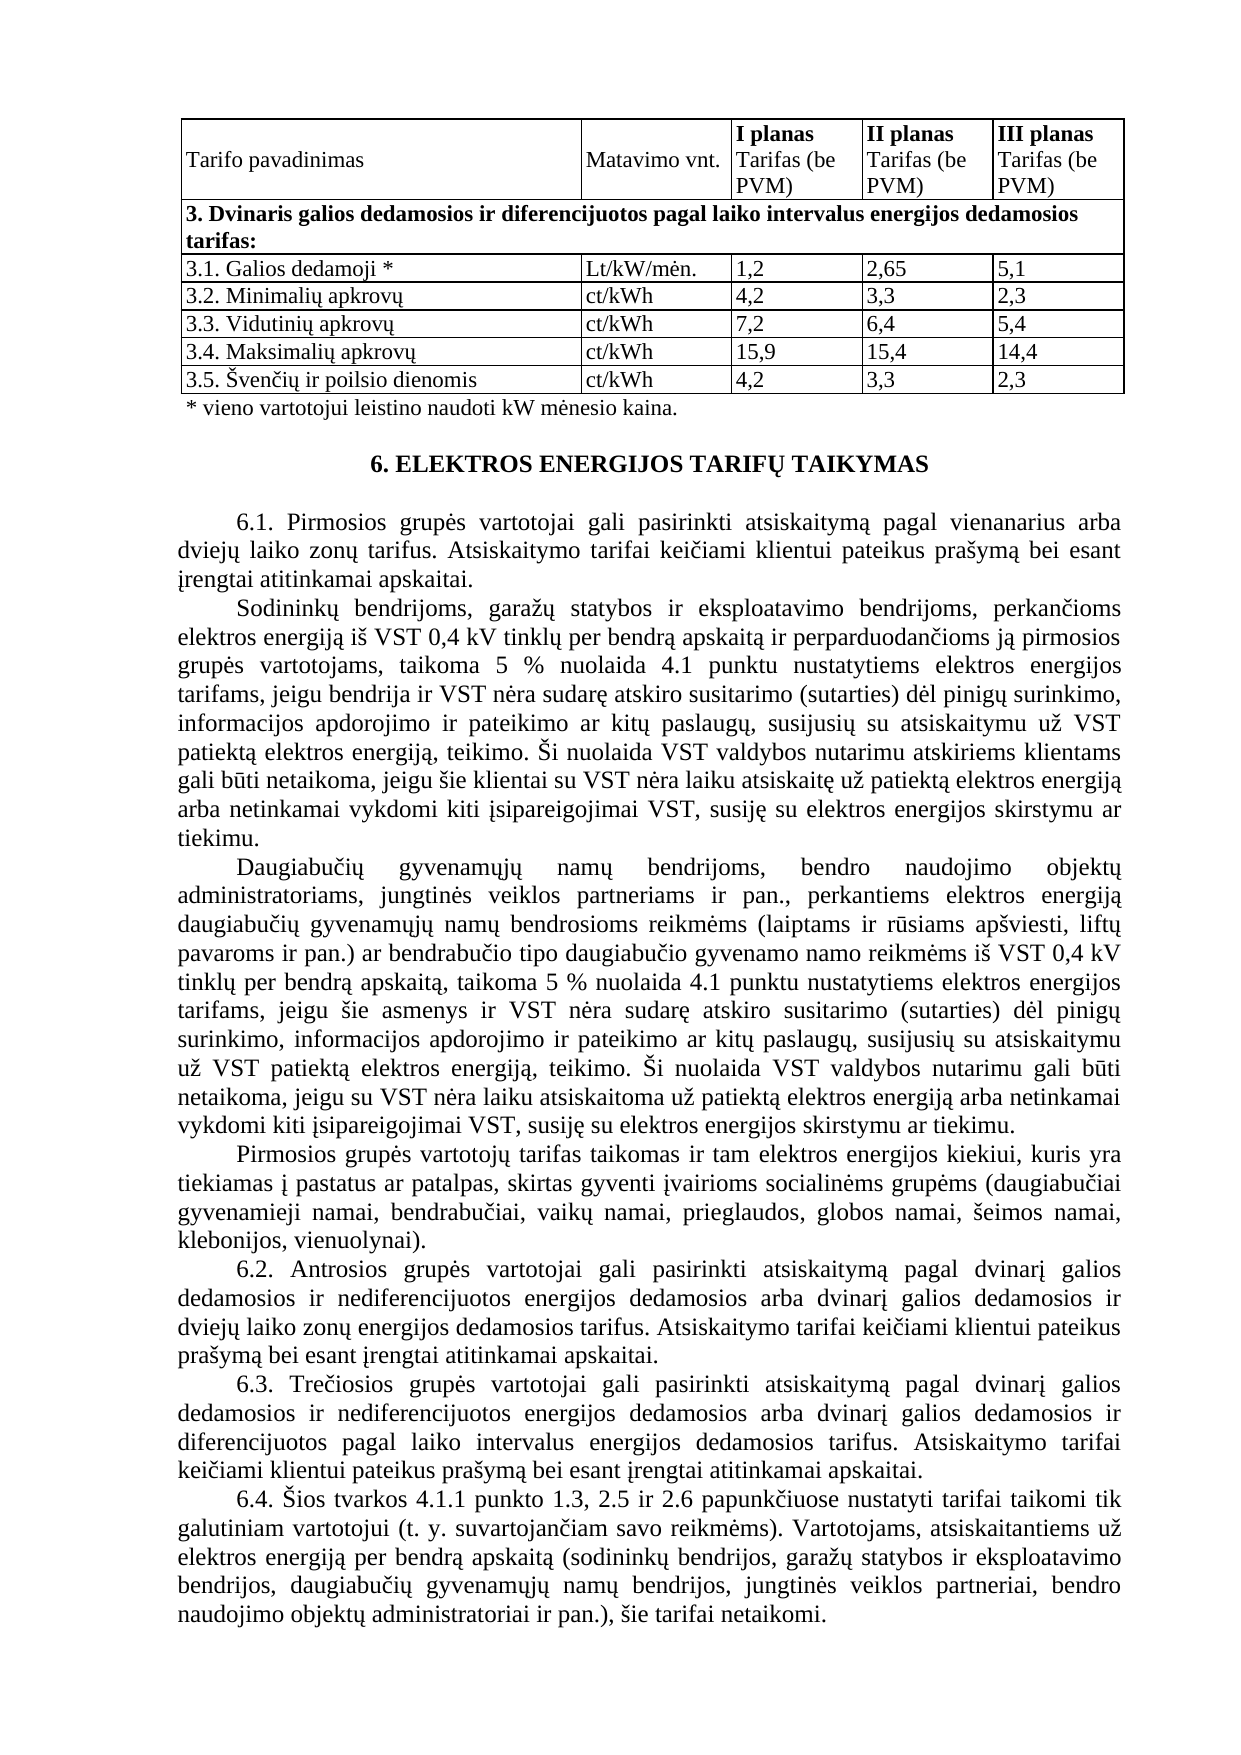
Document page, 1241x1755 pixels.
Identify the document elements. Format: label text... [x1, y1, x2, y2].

table_cell 2,3 [994, 366, 1123, 393]
table_cell 14,4 [994, 338, 1123, 365]
text 6.2. Antrosios grupės vartotojai gali pasirinkti atsiskaitymą pagal dvinarį galios dedamosios ir nediferencijuotos energijos dedamosios arba dvinarį galios dedamosios ir dviejų laiko zonų energijos dedamosios tarifus. Atsiskaitymo tarifai keičiami klientui pateikus prašymą bei esant įrengtai atitinkamai apskaitai. [177, 1254, 1122, 1369]
table_cell 5,4 [994, 311, 1123, 337]
table_header III planas Tarifas (be PVM) [994, 120, 1123, 199]
table_cell ct/kWh [582, 311, 731, 337]
table_cell 15,9 [732, 338, 862, 365]
table_cell 3. Dvinaris galios dedamosios ir diferencijuotos pagal laiko intervalus energijos dedamosios tarifas: [182, 200, 1123, 253]
table_header II planas Tarifas (be PVM) [863, 120, 992, 199]
table_cell 3,3 [863, 366, 992, 393]
text Pirmosios grupės vartotojų tarifas taikomas ir tam elektros energijos kiekiui, kuris yra tiekiamas į pastatus ar patalpas, skirtas gyventi įvairioms socialinėms grupėms (daugiabučiai gyvenamieji namai, bendrabučiai, vaikų namai, prieglaudos, globos namai, šeimos namai, klebonijos, vienuolynai). [177, 1139, 1122, 1254]
table_cell ct/kWh [582, 338, 731, 365]
table_cell 15,4 [863, 338, 992, 365]
table_header Matavimo vnt. [582, 120, 731, 199]
table_cell 6,4 [863, 311, 992, 337]
text 6.1. Pirmosios grupės vartotojai gali pasirinkti atsiskaitymą pagal vienanarius arba dviejų laiko zonų tarifus. Atsiskaitymo tarifai keičiami klientui pateikus prašymą bei esant įrengtai atitinkamai apskaitai. [177, 507, 1122, 593]
table_cell 3.3. Vidutinių apkrovų [182, 311, 581, 337]
table_cell 2,3 [994, 283, 1123, 309]
table_cell Lt/kW/mėn. [582, 255, 731, 281]
table_cell ct/kWh [582, 366, 731, 393]
table_cell ct/kWh [582, 283, 731, 309]
table_cell 7,2 [732, 311, 862, 337]
table_cell 3.1. Galios dedamoji * [182, 255, 581, 281]
table_cell 3.5. Švenčių ir poilsio dienomis [182, 366, 581, 393]
table_cell 1,2 [732, 255, 862, 281]
table_cell 3,3 [863, 283, 992, 309]
table_cell 4,2 [732, 283, 862, 309]
text 6.4. Šios tvarkos 4.1.1 punkto 1.3, 2.5 ir 2.6 papunkčiuose nustatyti tarifai taikomi tik galutiniam vartotojui (t. y. suvartojančiam savo reikmėms). Vartotojams, atsiskaitantiems už elektros energiją per bendrą apskaitą (sodininkų bendrijos, garažų statybos ir eksploatavimo bendrijos, daugiabučių gyvenamųjų namų bendrijos, jungtinės veiklos partneriai, bendro naudojimo objektų administratoriai ir pan.), šie tarifai netaikomi. [177, 1484, 1122, 1628]
table_header I planas Tarifas (be PVM) [732, 120, 862, 199]
table_cell 5,1 [994, 255, 1123, 281]
table_header Tarifo pavadinimas [182, 120, 581, 199]
text 6.3. Trečiosios grupės vartotojai gali pasirinkti atsiskaitymą pagal dvinarį galios dedamosios ir nediferencijuotos energijos dedamosios arba dvinarį galios dedamosios ir diferencijuotos pagal laiko intervalus energijos dedamosios tarifus. Atsiskaitymo tarifai keičiami klientui pateikus prašymą bei esant įrengtai atitinkamai apskaitai. [177, 1369, 1122, 1484]
table_cell 3.4. Maksimalių apkrovų [182, 338, 581, 365]
table_cell * vieno vartotojui leistino naudoti kW mėnesio kaina. [181, 394, 1124, 421]
text Daugiabučių gyvenamųjų namų bendrijoms, bendro naudojimo objektų administratoriams, jungtinės veiklos partneriams ir pan., perkantiems elektros energiją daugiabučių gyvenamųjų namų bendrosioms reikmėms (laiptams ir rūsiams apšviesti, liftų pavaroms ir pan.) ar bendrabučio tipo daugiabučio gyvenamo namo reikmėms iš VST 0,4 kV tinklų per bendrą apskaitą, taikoma 5 % nuolaida 4.1 punktu nustatytiems elektros energijos tarifams, jeigu šie asmenys ir VST nėra sudarę atskiro susitarimo (sutarties) dėl pinigų surinkimo, informacijos apdorojimo ir pateikimo ar kitų paslaugų, susijusių su atsiskaitymu už VST patiektą elektros energiją, teikimo. Ši nuolaida VST valdybos nutarimu gali būti netaikoma, jeigu su VST nėra laiku atsiskaitoma už patiektą elektros energiją arba netinkamai vykdomi kiti įsipareigojimai VST, susiję su elektros energijos skirstymu ar tiekimu. [177, 852, 1122, 1139]
text Sodininkų bendrijoms, garažų statybos ir eksploatavimo bendrijoms, perkančioms elektros energiją iš VST 0,4 kV tinklų per bendrą apskaitą ir perparduodančioms ją pirmosios grupės vartotojams, taikoma 5 % nuolaida 4.1 punktu nustatytiems elektros energijos tarifams, jeigu bendrija ir VST nėra sudarę atskiro susitarimo (sutarties) dėl pinigų surinkimo, informacijos apdorojimo ir pateikimo ar kitų paslaugų, susijusių su atsiskaitymu už VST patiektą elektros energiją, teikimo. Ši nuolaida VST valdybos nutarimu atskiriems klientams gali būti netaikoma, jeigu šie klientai su VST nėra laiku atsiskaitę už patiektą elektros energiją arba netinkamai vykdomi kiti įsipareigojimai VST, susiję su elektros energijos skirstymu ar tiekimu. [177, 593, 1122, 852]
text 6. ELEKTROS ENERGIJOS TARIFŲ TAIKYMAS [177, 449, 1122, 478]
table_cell 2,65 [863, 255, 992, 281]
table_cell 3.2. Minimalių apkrovų [182, 283, 581, 309]
table_cell 4,2 [732, 366, 862, 393]
